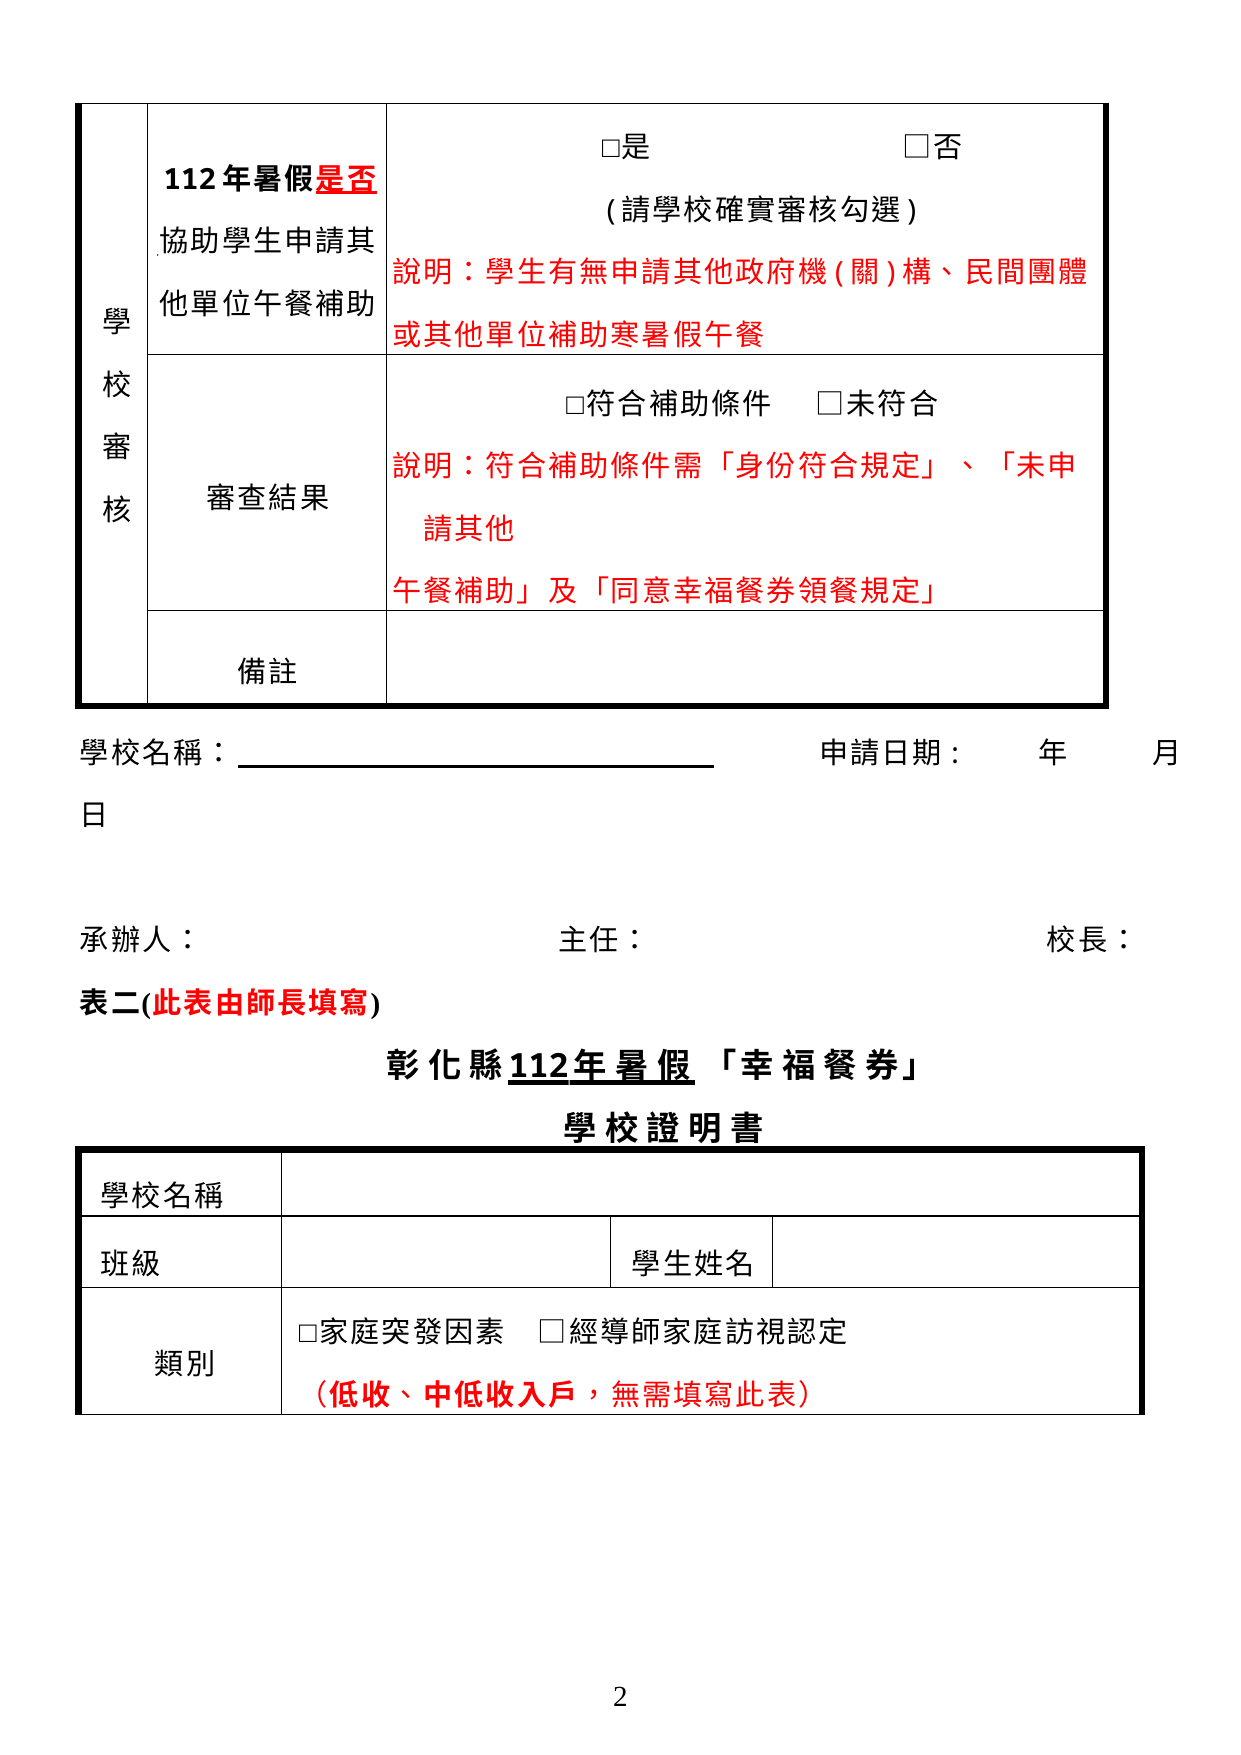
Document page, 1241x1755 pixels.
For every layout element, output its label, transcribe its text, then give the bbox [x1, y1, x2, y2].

text 學校名稱： 申請日期: 年 月 日 [78, 709, 1240, 834]
table_header [282, 1153, 1139, 1215]
text 彰化縣112年暑假「幸福餐券」 [78, 1021, 1240, 1084]
table_cell □是 □否 (請學校確實審核勾選) 說明：學生有無申請其他政府機(關)構、民間團體或其他單位補助寒暑假午餐 [387, 104, 1103, 354]
table_cell [387, 611, 1103, 702]
table_cell 備註 [148, 611, 386, 702]
table_cell 學生姓名 [611, 1217, 772, 1287]
table_cell [773, 1217, 1139, 1287]
table_cell □符合補助條件 □未符合 說明：符合補助條件需「身份符合規定」、「未申請其他 午餐補助」及「同意幸福餐券領餐規定」 [387, 355, 1103, 610]
table_header 學校名稱 [82, 1153, 281, 1215]
text 承辦人： 主任： 校長： [78, 896, 1162, 959]
table_cell [282, 1217, 610, 1287]
text 表二(此表由師長填寫) [78, 959, 1240, 1021]
table_cell 學校審核 [82, 104, 147, 702]
table_cell 類別 [82, 1288, 281, 1413]
table_cell 班級 [82, 1217, 281, 1287]
table_cell □家庭突發因素 □經導師家庭訪視認定 （低收、中低收入戶，無需填寫此表） [282, 1288, 1139, 1413]
text 學校證明書 [78, 1084, 1240, 1146]
table_cell 審查結果 [148, 355, 386, 610]
table_cell 112年暑假是否協助學生申請其他單位午餐補助 [148, 104, 386, 354]
